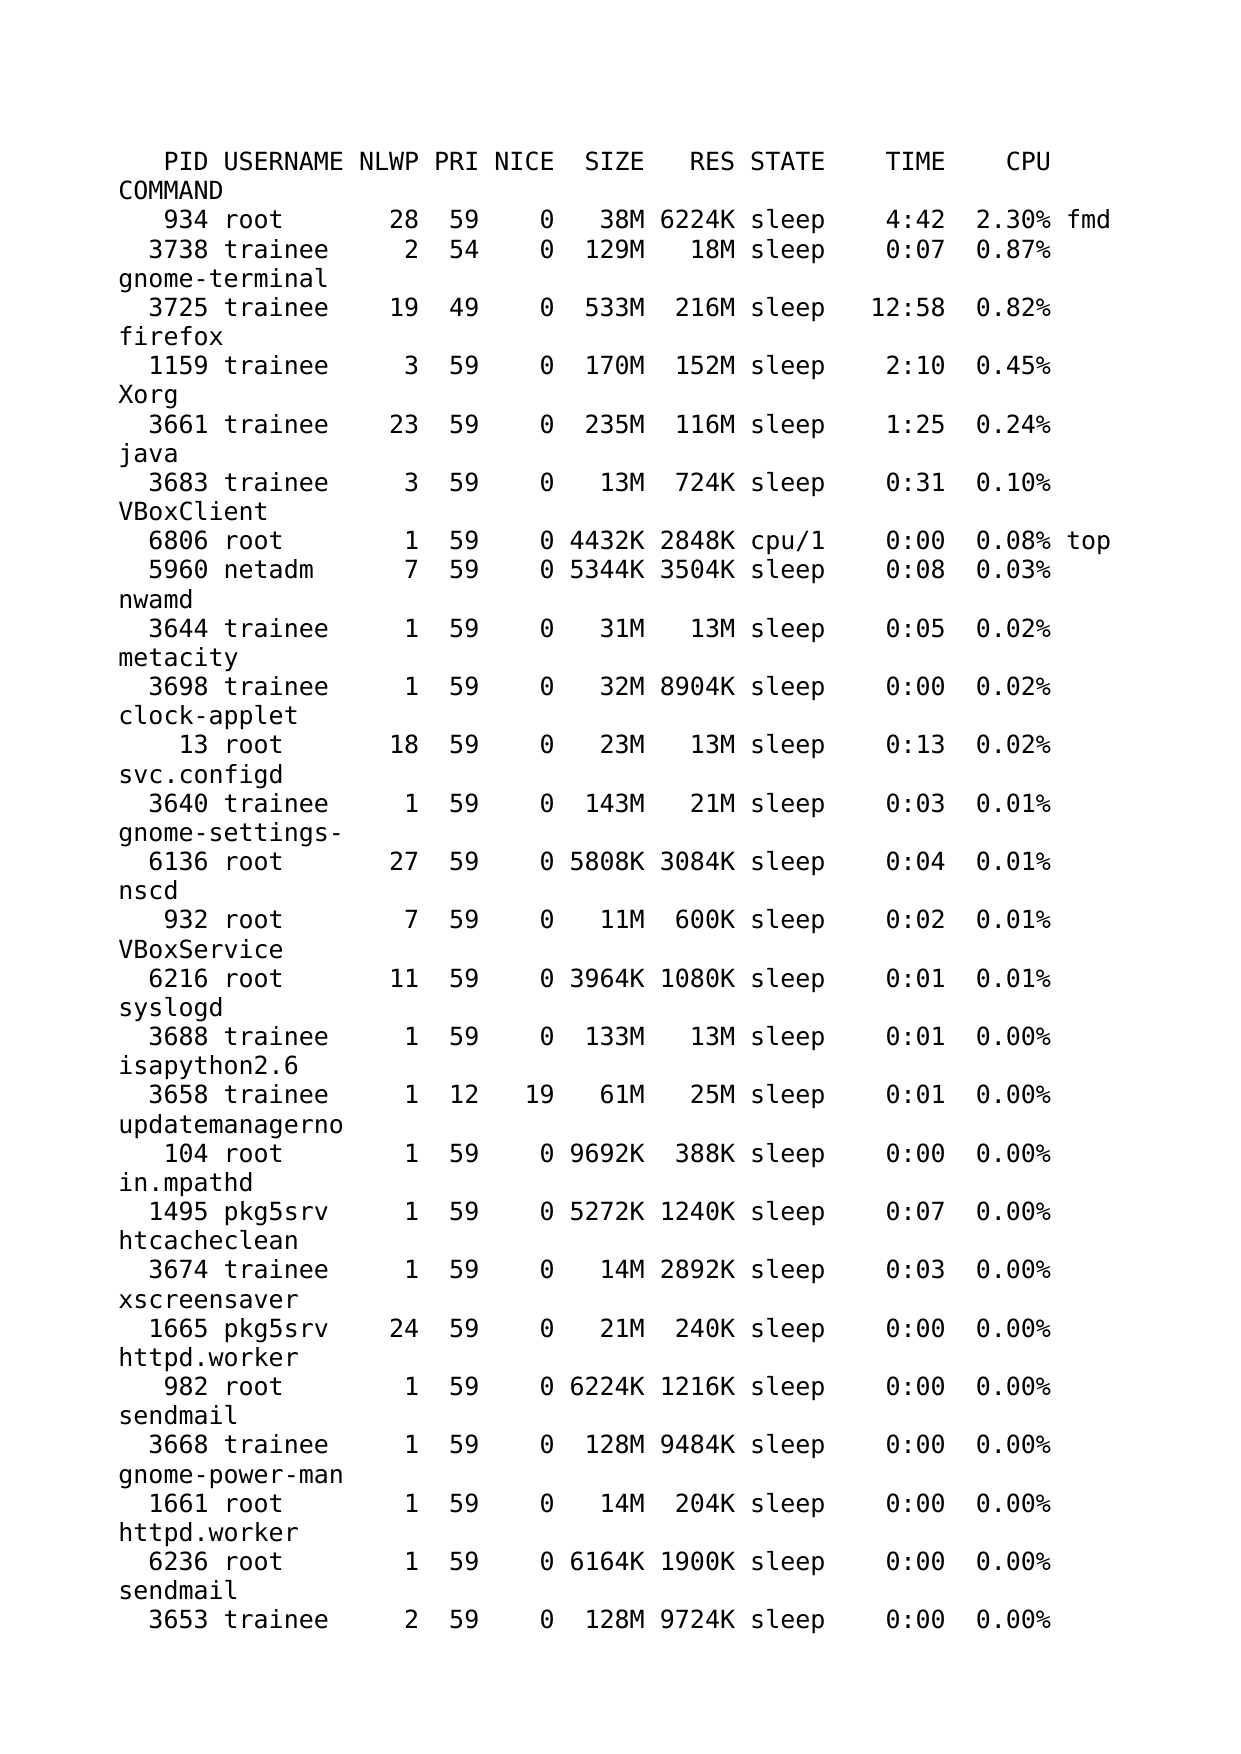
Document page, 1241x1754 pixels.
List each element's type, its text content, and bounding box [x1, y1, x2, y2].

text PID USERNAME NLWP PRI NICE SIZE RES STATE TIME CPU COMMAND 934 root 28 59 0 38M 6224K sleep 4:42 2.30% fmd 3738 trainee 2 54 0 129M 18M sleep 0:07 0.87% gnome-terminal 3725 trainee 19 49 0 533M 216M sleep 12:58 0.82% firefox 1159 trainee 3 59 0 170M 152M sleep 2:10 0.45% Xorg 3661 trainee 23 59 0 235M 116M sleep 1:25 0.24% java 3683 trainee 3 59 0 13M 724K sleep 0:31 0.10% VBoxClient 6806 root 1 59 0 4432K 2848K cpu/1 0:00 0.08% top 5960 netadm 7 59 0 5344K 3504K sleep 0:08 0.03% nwamd 3644 trainee 1 59 0 31M 13M sleep 0:05 0.02% metacity 3698 trainee 1 59 0 32M 8904K sleep 0:00 0.02% clock-applet 13 root 18 59 0 23M 13M sleep 0:13 0.02% svc.configd 3640 trainee 1 59 0 143M 21M sleep 0:03 0.01% gnome-settings- 6136 root 27 59 0 5808K 3084K sleep 0:04 0.01% nscd 932 root 7 59 0 11M 600K sleep 0:02 0.01% VBoxService 6216 root 11 59 0 3964K 1080K sleep 0:01 0.01% syslogd 3688 trainee 1 59 0 133M 13M sleep 0:01 0.00% isapython2.6 3658 trainee 1 12 19 61M 25M sleep 0:01 0.00% updatemanagerno 104 root 1 59 0 9692K 388K sleep 0:00 0.00% in.mpathd 1495 pkg5srv 1 59 0 5272K 1240K sleep 0:07 0.00% htcacheclean 3674 trainee 1 59 0 14M 2892K sleep 0:03 0.00% xscreensaver 1665 pkg5srv 24 59 0 21M 240K sleep 0:00 0.00% httpd.worker 982 root 1 59 0 6224K 1216K sleep 0:00 0.00% sendmail 3668 trainee 1 59 0 128M 9484K sleep 0:00 0.00% gnome-power-man 1661 root 1 59 0 14M 204K sleep 0:00 0.00% httpd.worker 6236 root 1 59 0 6164K 1900K sleep 0:00 0.00% sendmail 3653 trainee 2 59 0 128M 9724K sleep 0:00 0.00% [118, 118, 1122, 1635]
